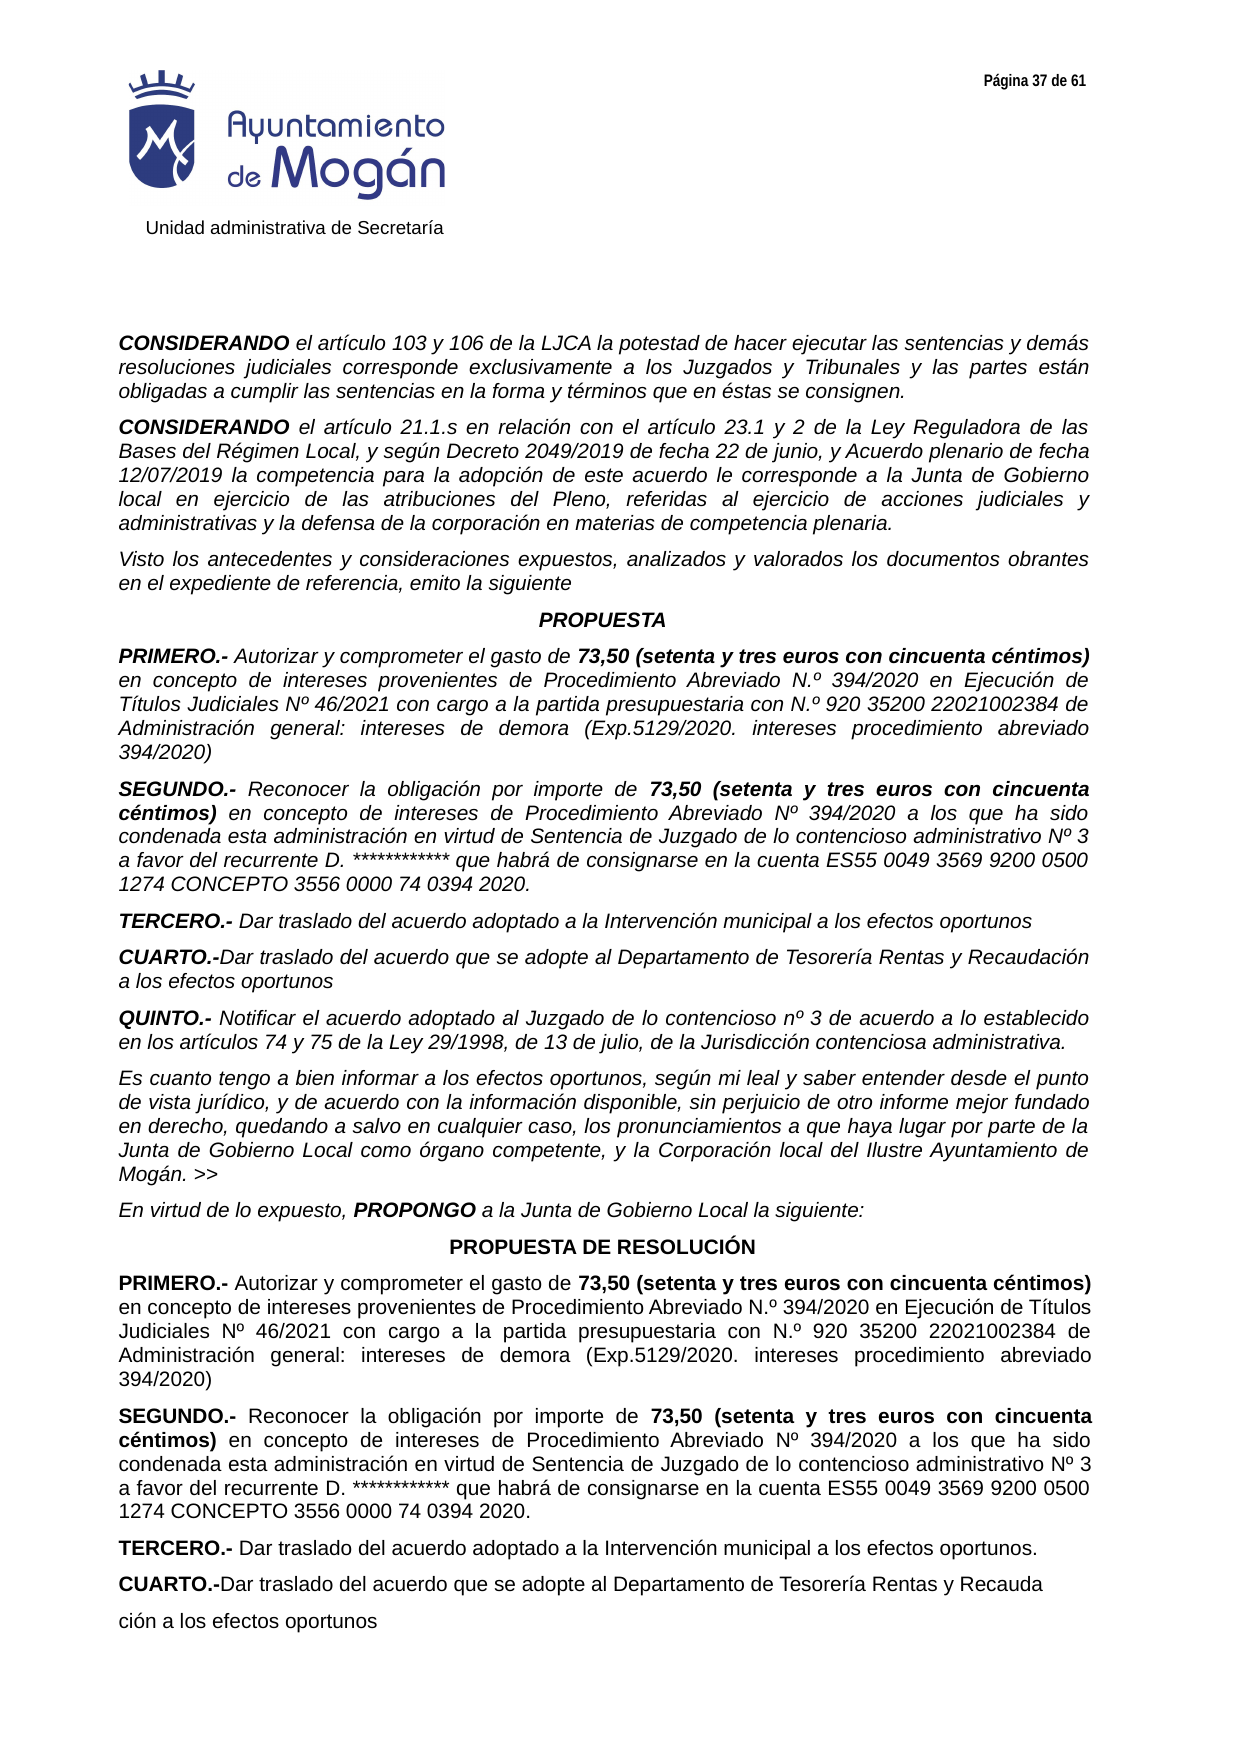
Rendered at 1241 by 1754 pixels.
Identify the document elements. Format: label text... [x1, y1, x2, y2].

text CUARTO.-Dar traslado del acuerdo que se adopte al Departamento de Tesorería Rentas y Recauda [118, 1572, 1092, 1596]
text TERCERO.- Dar traslado del acuerdo adoptado a la Intervención municipal a los efectos oportunos [118, 909, 1092, 933]
text En virtud de lo expuesto, PROPONGO a la Junta de Gobierno Local la siguiente: [118, 1198, 1092, 1222]
picture [128, 70, 445, 206]
text Visto los antecedentes y consideraciones expuestos, analizados y valorados los documentos obrantes en el expediente de referencia, emito la siguiente [118, 547, 1092, 595]
text PROPUESTA DE RESOLUCIÓN [118, 1235, 1092, 1259]
text ción a los efectos oportunos [118, 1609, 1092, 1633]
text PROPUESTA [118, 608, 1092, 632]
text Es cuanto tengo a bien informar a los efectos oportunos, según mi leal y saber entender desde el punto de vista jurídico, y de acuerdo con la información disponible, sin perjuicio de otro informe mejor fundado en derecho, quedando a salvo en cualquier caso, los pronunciamientos a que haya lugar por parte de la Junta de Gobierno Local como órgano competente, y la Corporación local del Ilustre Ayuntamiento de Mogán. >> [118, 1066, 1092, 1186]
text CONSIDERANDO el artículo 21.1.s en relación con el artículo 23.1 y 2 de la Ley Reguladora de las Bases del Régimen Local, y según Decreto 2049/2019 de fecha 22 de junio, y Acuerdo plenario de fecha 12/07/2019 la competencia para la adopción de este acuerdo le corresponde a la Junta de Gobierno local en ejercicio de las atribuciones del Pleno, referidas al ejercicio de acciones judiciales y administrativas y la defensa de la corporación en materias de competencia plenaria. [118, 415, 1092, 535]
text PRIMERO.- Autorizar y comprometer el gasto de 73,50 (setenta y tres euros con cincuenta céntimos) en concepto de intereses provenientes de Procedimiento Abreviado N.º 394/2020 en Ejecución de Títulos Judiciales Nº 46/2021 con cargo a la partida presupuestaria con N.º 920 35200 22021002384 de Administración general: intereses de demora (Exp.5129/2020. intereses procedimiento abreviado 394/2020) [118, 644, 1092, 764]
text QUINTO.- Notificar el acuerdo adoptado al Juzgado de lo contencioso nº 3 de acuerdo a lo establecido en los artículos 74 y 75 de la Ley 29/1998, de 13 de julio, de la Jurisdicción contenciosa administrativa. [118, 1006, 1092, 1053]
text SEGUNDO.- Reconocer la obligación por importe de 73,50 (setenta y tres euros con cincuenta céntimos) en concepto de intereses de Procedimiento Abreviado Nº 394/2020 a los que ha sido condenada esta administración en virtud de Sentencia de Juzgado de lo contencioso administrativo Nº 3 a favor del recurrente D. ************ que habrá de consignarse en la cuenta ES55 0049 3569 9200 0500 1274 CONCEPTO 3556 0000 74 0394 2020. [118, 1403, 1092, 1523]
text CONSIDERANDO el artículo 103 y 106 de la LJCA la potestad de hacer ejecutar las sentencias y demás resoluciones judiciales corresponde exclusivamente a los Juzgados y Tribunales y las partes están obligadas a cumplir las sentencias en la forma y términos que en éstas se consignen. [118, 331, 1092, 402]
text SEGUNDO.- Reconocer la obligación por importe de 73,50 (setenta y tres euros con cincuenta céntimos) en concepto de intereses de Procedimiento Abreviado Nº 394/2020 a los que ha sido condenada esta administración en virtud de Sentencia de Juzgado de lo contencioso administrativo Nº 3 a favor del recurrente D. ************ que habrá de consignarse en la cuenta ES55 0049 3569 9200 0500 1274 CONCEPTO 3556 0000 74 0394 2020. [118, 776, 1092, 896]
text CUARTO.-Dar traslado del acuerdo que se adopte al Departamento de Tesorería Rentas y Recaudación a los efectos oportunos [118, 945, 1092, 993]
text TERCERO.- Dar traslado del acuerdo adoptado a la Intervención municipal a los efectos oportunos. [118, 1536, 1092, 1560]
text PRIMERO.- Autorizar y comprometer el gasto de 73,50 (setenta y tres euros con cincuenta céntimos) en concepto de intereses provenientes de Procedimiento Abreviado N.º 394/2020 en Ejecución de Títulos Judiciales Nº 46/2021 con cargo a la partida presupuestaria con N.º 920 35200 22021002384 de Administración general: intereses de demora (Exp.5129/2020. intereses procedimiento abreviado 394/2020) [118, 1271, 1092, 1391]
